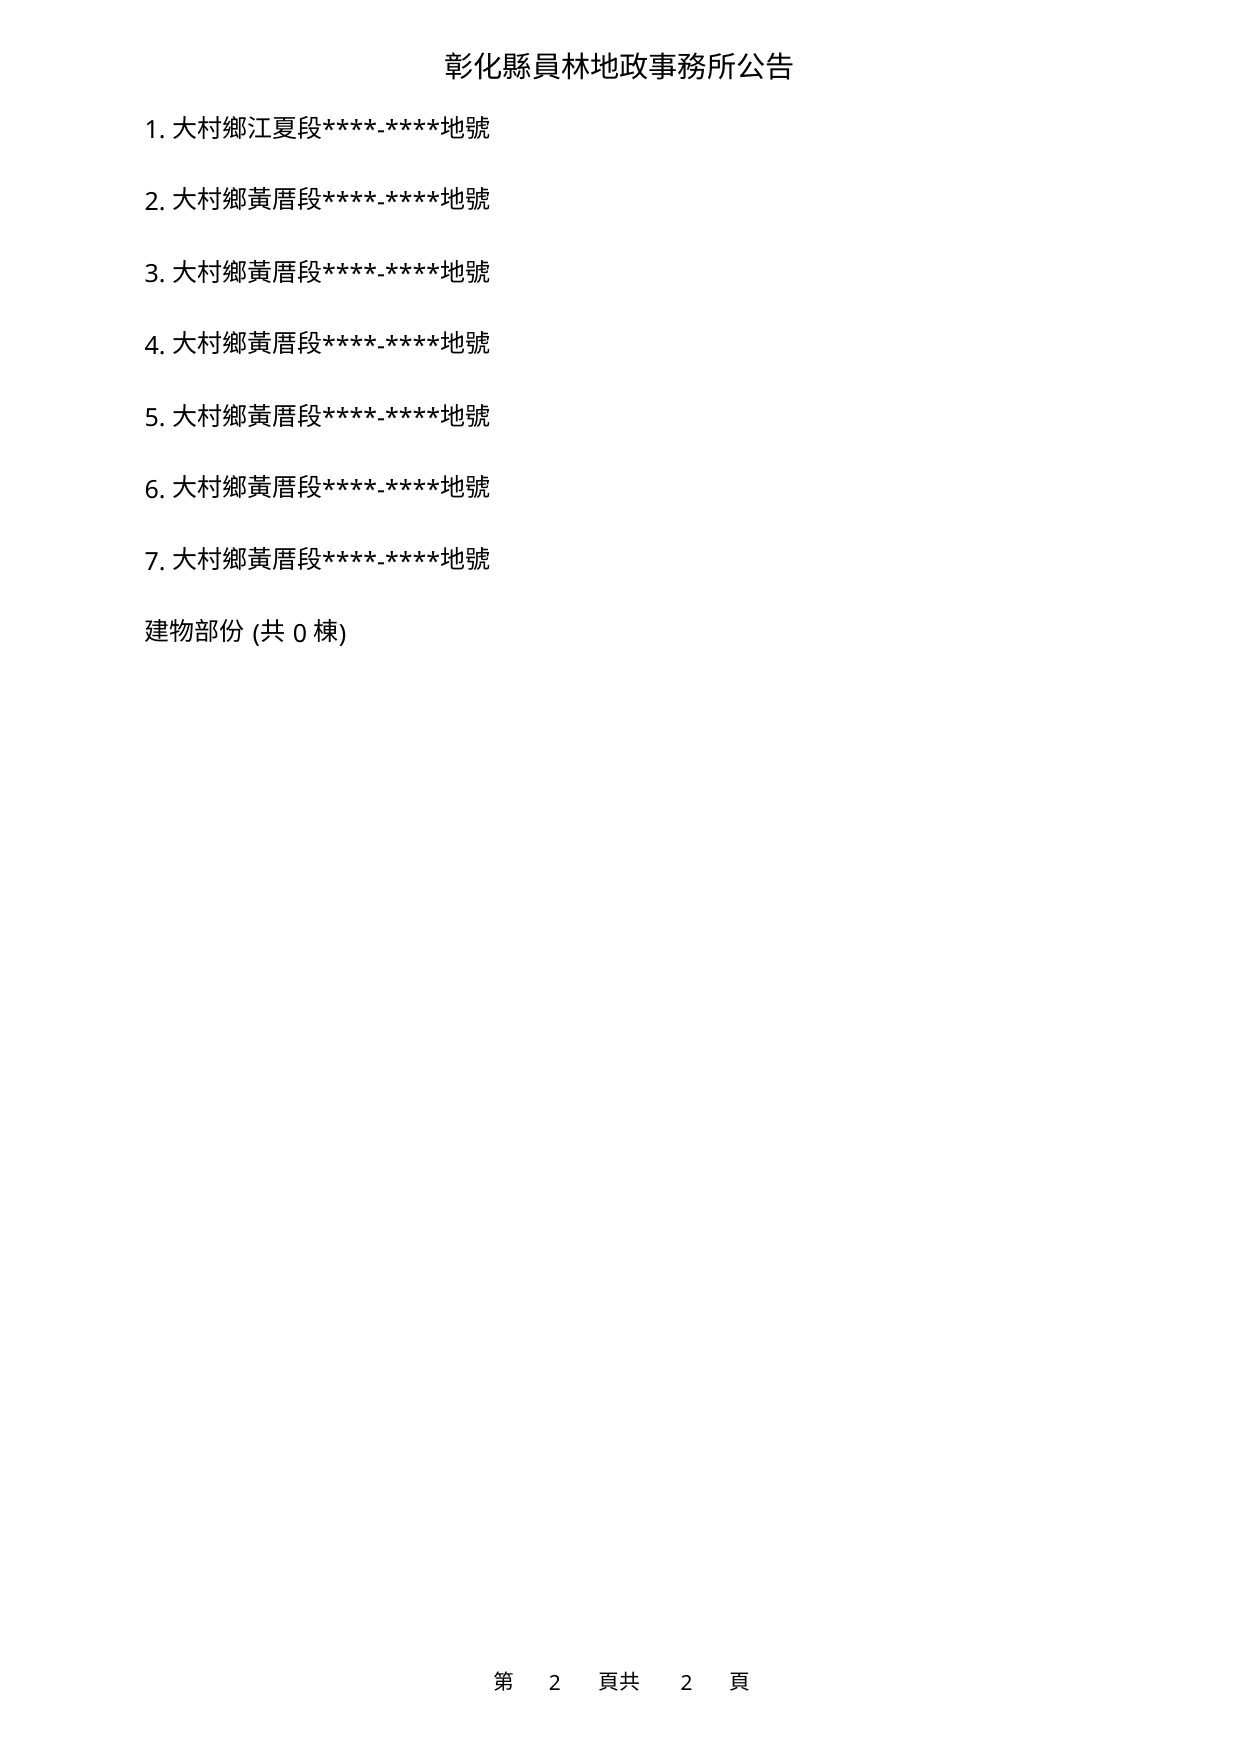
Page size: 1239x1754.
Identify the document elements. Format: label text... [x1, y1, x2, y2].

table_cell [585, 670, 653, 1662]
table_cell [0, 310, 62, 382]
table_cell [524, 670, 585, 1662]
table_cell 2. 大村鄉黃厝段****-****地號 [62, 166, 1177, 238]
table_cell [760, 1662, 1177, 1702]
table_cell [1177, 598, 1239, 670]
table_cell [0, 383, 62, 454]
table_cell [0, 598, 62, 670]
table_cell 第 [483, 1662, 523, 1702]
table_cell 6. 大村鄉黃厝段****-****地號 [62, 454, 1177, 526]
table_cell 彰化縣員林地政事務所公告 [62, 41, 1177, 94]
table_cell [1177, 239, 1239, 310]
table_cell 頁 [720, 1662, 760, 1702]
table_cell 3. 大村鄉黃厝段****-****地號 [62, 239, 1177, 310]
table_cell [0, 1662, 62, 1702]
table_cell 2 [524, 1662, 585, 1702]
table_header [1177, 0, 1239, 41]
table_cell [1177, 166, 1239, 238]
table_cell [1177, 383, 1239, 454]
table_header [483, 0, 523, 41]
table_header [585, 0, 653, 41]
table_cell 頁共 [585, 1662, 653, 1702]
table_cell [0, 454, 62, 526]
table_cell [1177, 95, 1239, 166]
table_header [720, 0, 760, 41]
table_cell [760, 670, 1177, 1662]
table_cell [720, 670, 760, 1662]
table_header [62, 0, 483, 41]
table_cell [0, 166, 62, 238]
table_cell [1177, 670, 1239, 1662]
table_cell [1177, 1662, 1239, 1702]
table_cell 2 [653, 1662, 719, 1702]
table_header [0, 0, 62, 41]
table_header [653, 0, 719, 41]
table_cell 4. 大村鄉黃厝段****-****地號 [62, 310, 1177, 382]
table_cell [1177, 310, 1239, 382]
table_cell [1177, 454, 1239, 526]
table_cell [62, 1662, 483, 1702]
table_header [760, 0, 1177, 41]
table_cell 建物部份 (共 0 棟) [62, 598, 1177, 670]
table_cell 7. 大村鄉黃厝段****-****地號 [62, 526, 1177, 598]
table_cell [0, 239, 62, 310]
table_cell [62, 670, 483, 1662]
table_cell [653, 670, 719, 1662]
table_cell 1. 大村鄉江夏段****-****地號 [62, 95, 1177, 166]
table_cell [1177, 526, 1239, 598]
table_cell [0, 670, 62, 1662]
table_cell [483, 670, 523, 1662]
table_cell 5. 大村鄉黃厝段****-****地號 [62, 383, 1177, 454]
table_cell [0, 41, 62, 94]
table_cell [0, 526, 62, 598]
table_cell [1177, 41, 1239, 94]
table_cell [0, 95, 62, 166]
table_header [524, 0, 585, 41]
